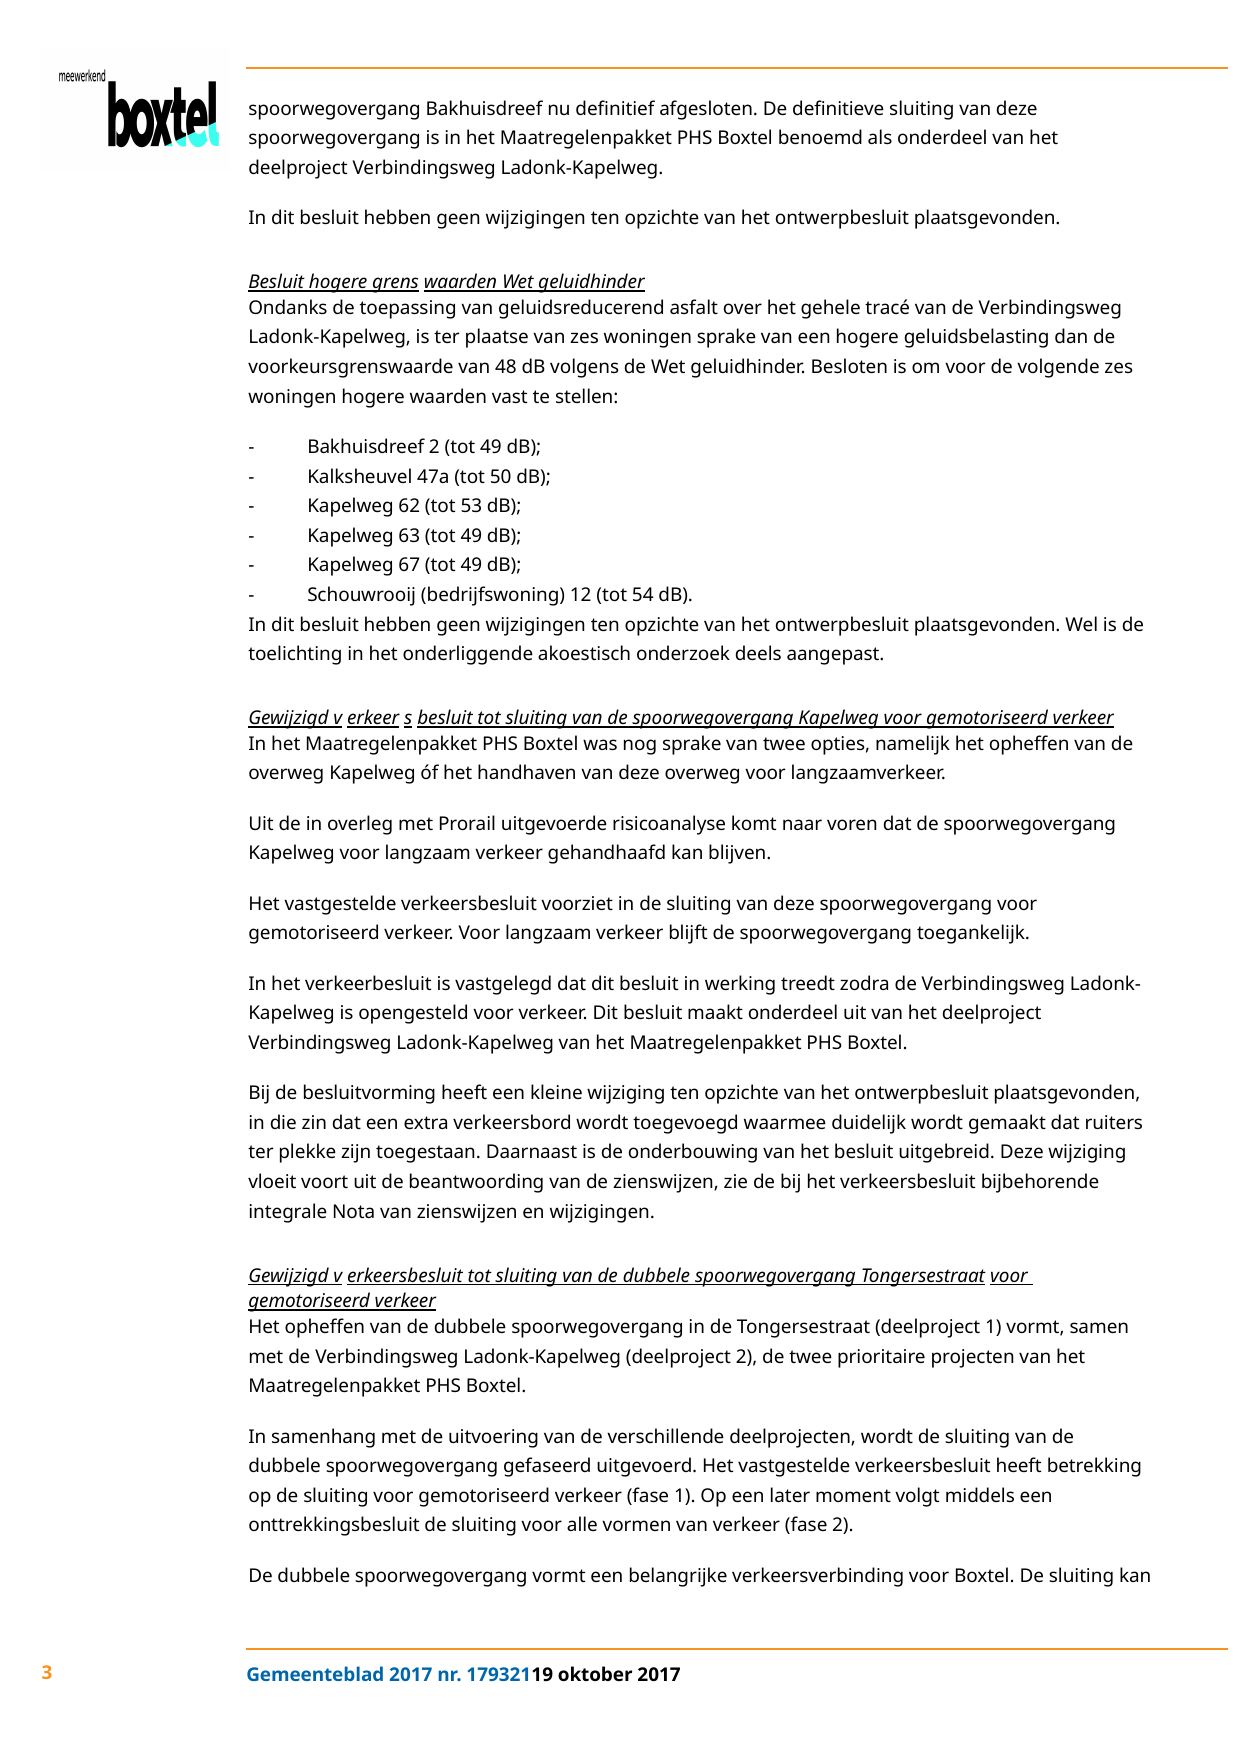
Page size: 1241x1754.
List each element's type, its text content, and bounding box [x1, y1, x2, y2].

list Kapelweg 67 (tot 49 dB); [248, 552, 1152, 577]
list Bakhuisdreef 2 (tot 49 dB); [248, 433, 1152, 459]
text In samenhang met de uitvoering van de verschillende deelprojecten, wordt de sluiting van de dubbele spoorwegovergang gefaseerd uitgevoerd. Het vastgestelde verkeersbesluit heeft betrekking op de sluiting voor gemotoriseerd verkeer (fase 1). Op een later moment volgt middels een onttrekkingsbesluit de sluiting voor alle vormen van verkeer (fase 2). [248, 1423, 1152, 1537]
text Uit de in overleg met Prorail uitgevoerde risicoanalyse komt naar voren dat de spoorwegovergang Kapelweg voor langzaam verkeer gehandhaafd kan blijven. [248, 810, 1152, 865]
text In het Maatregelenpakket PHS Boxtel was nog sprake van twee opties, namelijk het opheffen van de overweg Kapelweg óf het handhaven van deze overweg voor langzaamverkeer. [248, 730, 1152, 785]
text In dit besluit hebben geen wijzigingen ten opzichte van het ontwerpbesluit plaatsgevonden. Wel is de toelichting in het onderliggende akoestisch onderzoek deels aangepast. [248, 611, 1152, 666]
text Ondanks de toepassing van geluidsreducerend asfalt over het gehele tracé van de Verbindingsweg Ladonk-Kapelweg, is ter plaatse van zes woningen sprake van een hogere geluidsbelasting dan de voorkeursgrenswaarde van 48 dB volgens de Wet geluidhinder. Besloten is om voor de volgende zes woningen hogere waarden vast te stellen: [248, 294, 1152, 408]
list Kalksheuvel 47a (tot 50 dB); [248, 463, 1152, 488]
text Het opheffen van de dubbele spoorwegovergang in de Tongersestraat (deelproject 1) vormt, samen met de Verbindingsweg Ladonk-Kapelweg (deelproject 2), de twee prioritaire projecten van het Maatregelenpakket PHS Boxtel. [248, 1313, 1152, 1398]
text spoorwegovergang Bakhuisdreef nu definitief afgesloten. De definitieve sluiting van deze spoorwegovergang is in het Maatregelenpakket PHS Boxtel benoemd als onderdeel van het deelproject Verbindingsweg Ladonk-Kapelweg. [248, 95, 1152, 180]
list Kapelweg 62 (tot 53 dB); [248, 492, 1152, 518]
text De dubbele spoorwegovergang vormt een belangrijke verkeersverbinding voor Boxtel. De sluiting kan [248, 1562, 1152, 1588]
text Besluit hogere grens waarden Wet geluidhinder [248, 268, 1152, 294]
text Bij de besluitvorming heeft een kleine wijziging ten opzichte van het ontwerpbesluit plaatsgevonden, in die zin dat een extra verkeersbord wordt toegevoegd waarmee duidelijk wordt gemaakt dat ruiters ter plekke zijn toegestaan. Daarnaast is de onderbouwing van het besluit uitgebreid. Deze wijziging vloeit voort uit de beantwoording van de zienswijzen, zie de bij het verkeersbesluit bijbehorende integrale Nota van zienswijzen en wijzigingen. [248, 1079, 1152, 1224]
list Kapelweg 63 (tot 49 dB); [248, 522, 1152, 548]
text Gewijzigd v erkeer s besluit tot sluiting van de spoorwegovergang Kapelweg voor gemotoriseerd verkeer [248, 704, 1152, 730]
text In dit besluit hebben geen wijzigingen ten opzichte van het ontwerpbesluit plaatsgevonden. [248, 204, 1152, 230]
text Het vastgestelde verkeersbesluit voorziet in de sluiting van deze spoorwegovergang voor gemotoriseerd verkeer. Voor langzaam verkeer blijft de spoorwegovergang toegankelijk. [248, 890, 1152, 945]
list Schouwrooij (bedrijfswoning) 12 (tot 54 dB). [248, 581, 1152, 607]
picture [41, 47, 231, 172]
text Gewijzigd v erkeersbesluit tot sluiting van de dubbele spoorwegovergang Tongersestraat voor gemotoriseerd verkeer [248, 1262, 1152, 1313]
text In het verkeerbesluit is vastgelegd dat dit besluit in werking treedt zodra de Verbindingsweg Ladonk-Kapelweg is opengesteld voor verkeer. Dit besluit maakt onderdeel uit van het deelproject Verbindingsweg Ladonk-Kapelweg van het Maatregelenpakket PHS Boxtel. [248, 970, 1152, 1055]
